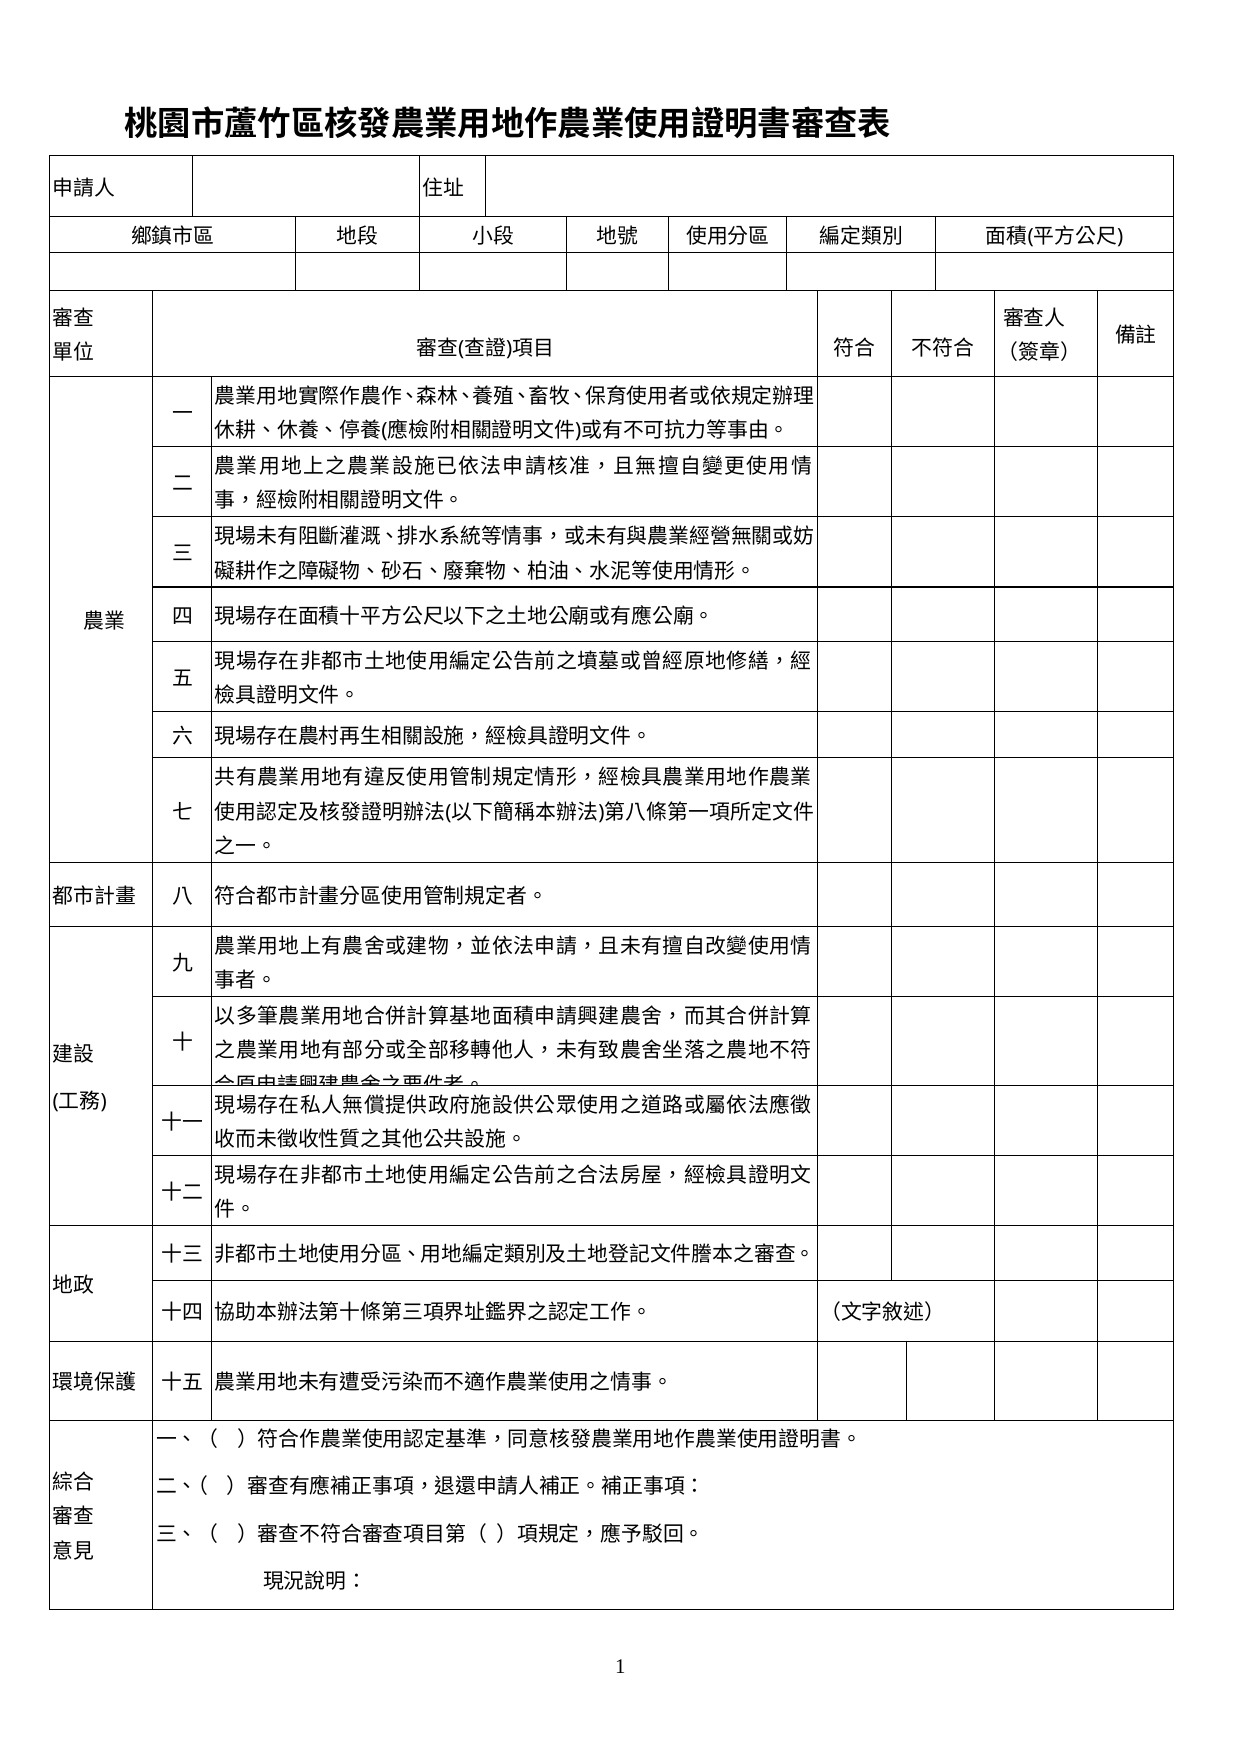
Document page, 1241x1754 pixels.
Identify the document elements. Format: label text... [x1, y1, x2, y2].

table_cell [995, 377, 1097, 446]
table_cell [995, 997, 1097, 1084]
table_cell [892, 642, 994, 711]
table_cell [892, 927, 994, 996]
table_cell 使用分區 [669, 217, 786, 252]
table_cell [818, 1086, 891, 1155]
table_cell 一、（ ）符合作農業使用認定基準，同意核發農業用地作農業使用證明書。 二、（ ）審查有應補正事項，退還申請人補正。補正事項： 三、（ ）審查不符合審查項目第（ ）項規定，應予駁回。 現況說明： [153, 1421, 1173, 1609]
table_cell [818, 863, 891, 926]
table_cell 都市計畫 [50, 863, 152, 926]
table_cell [296, 253, 419, 290]
table_cell 三 [153, 517, 211, 586]
table_cell 十一 [153, 1086, 211, 1155]
table_cell [818, 588, 891, 641]
table_cell [892, 1156, 994, 1225]
table_cell [420, 253, 566, 290]
table_cell [892, 588, 994, 641]
table_cell 六 [153, 712, 211, 757]
table_cell [892, 447, 994, 516]
table_cell 審查 單位 [50, 291, 152, 376]
table_cell [1098, 588, 1173, 641]
table_cell 綜合 審查 意見 [50, 1421, 152, 1609]
table_cell [995, 758, 1097, 862]
table_cell 五 [153, 642, 211, 711]
table_cell [995, 1156, 1097, 1225]
table_cell 地段 [296, 217, 419, 252]
table_cell 非都市土地使用分區、用地編定類別及土地登記文件謄本之審查。 [212, 1226, 817, 1279]
table_header 申請人 [50, 156, 192, 216]
table_cell 七 [153, 758, 211, 862]
table_cell [1098, 712, 1173, 757]
table_cell 編定類別 [787, 217, 935, 252]
table_cell [892, 758, 994, 862]
table_cell [995, 927, 1097, 996]
table_cell [892, 712, 994, 757]
table_cell 農業 [50, 377, 152, 862]
table_header [193, 156, 419, 216]
table_cell [818, 1226, 891, 1279]
table_cell 現場存在農村再生相關設施，經檢具證明文件。 [212, 712, 817, 757]
table_cell 現場存在私人無償提供政府施設供公眾使用之道路或屬依法應徵收而未徵收性質之其他公共設施。 [212, 1086, 817, 1155]
table_header [486, 156, 1173, 216]
table_cell [1098, 642, 1173, 711]
table_cell 九 [153, 927, 211, 996]
table_cell [818, 517, 891, 586]
table_cell 地政 [50, 1226, 152, 1341]
table_cell 共有農業用地有違反使用管制規定情形，經檢具農業用地作農業使用認定及核發證明辦法(以下簡稱本辦法)第八條第一項所定文件之一。 [212, 758, 817, 862]
table_cell [907, 1342, 994, 1419]
table_cell [995, 642, 1097, 711]
table_cell 現場存在非都市土地使用編定公告前之墳墓或曾經原地修繕，經檢具證明文件。 [212, 642, 817, 711]
table_cell [1098, 758, 1173, 862]
table_cell [892, 1226, 994, 1279]
table_cell [1098, 377, 1173, 446]
table_cell [995, 447, 1097, 516]
table_header 住址 [420, 156, 485, 216]
table_cell [936, 253, 1173, 290]
table_cell [818, 642, 891, 711]
table_cell 審查(查證)項目 [153, 291, 817, 376]
table_cell （文字敘述） [818, 1281, 994, 1341]
table_cell 現場存在面積十平方公尺以下之土地公廟或有應公廟。 [212, 588, 817, 641]
table_cell [995, 1281, 1097, 1341]
table_cell [892, 997, 994, 1084]
table_cell [818, 1156, 891, 1225]
table_cell 農業用地上之農業設施已依法申請核准，且無擅自變更使用情事，經檢附相關證明文件。 [212, 447, 817, 516]
table_cell [1098, 1156, 1173, 1225]
table_cell 小段 [420, 217, 566, 252]
table_cell [995, 1226, 1097, 1279]
table_cell [995, 1342, 1097, 1419]
table_cell 十二 [153, 1156, 211, 1225]
table_cell 十四 [153, 1281, 211, 1341]
table_cell 八 [153, 863, 211, 926]
table_cell [1098, 1281, 1173, 1341]
text 桃園市蘆竹區核發農業用地作農業使用證明書審查表 [124, 86, 1116, 155]
table_cell [1098, 1226, 1173, 1279]
table_cell 環境保護 [50, 1342, 152, 1419]
table_cell [818, 712, 891, 757]
table_cell [892, 377, 994, 446]
table_cell [995, 588, 1097, 641]
table_cell [892, 517, 994, 586]
table_cell [787, 253, 935, 290]
table_cell 符合都市計畫分區使用管制規定者。 [212, 863, 817, 926]
table_cell [995, 1086, 1097, 1155]
table_cell [995, 863, 1097, 926]
table_cell 十五 [153, 1342, 211, 1419]
table_cell [818, 1342, 906, 1419]
table_cell [818, 377, 891, 446]
table_cell [1098, 997, 1173, 1084]
table_cell [50, 253, 295, 290]
table_cell 二 [153, 447, 211, 516]
table_cell [1098, 927, 1173, 996]
table_cell 農業用地實際作農作、森林、養殖、畜牧、保育使用者或依規定辦理休耕、休養、停養(應檢附相關證明文件)或有不可抗力等事由。 [212, 377, 817, 446]
table_cell [995, 517, 1097, 586]
table_cell 現場未有阻斷灌溉、排水系統等情事，或未有與農業經營無關或妨礙耕作之障礙物、砂石、廢棄物、柏油、水泥等使用情形。 [212, 517, 817, 586]
table_cell 審查人 （簽章） [995, 291, 1097, 376]
table_cell [818, 447, 891, 516]
table_cell [892, 863, 994, 926]
table_cell 十 [153, 997, 211, 1084]
table_cell 協助本辦法第十條第三項界址鑑界之認定工作。 [212, 1281, 817, 1341]
table_cell 農業用地上有農舍或建物，並依法申請，且未有擅自改變使用情事者。 [212, 927, 817, 996]
table_cell 以多筆農業用地合併計算基地面積申請興建農舍，而其合併計算之農業用地有部分或全部移轉他人，未有致農舍坐落之農地不符合原申請興建農舍之要件者。 [212, 997, 817, 1084]
table_cell 四 [153, 588, 211, 641]
table_cell 農業用地未有遭受污染而不適作農業使用之情事。 [212, 1342, 817, 1419]
table_cell [669, 253, 786, 290]
table_cell 十三 [153, 1226, 211, 1279]
table_cell [818, 758, 891, 862]
table_cell [567, 253, 668, 290]
table_cell [1098, 1342, 1173, 1419]
table_cell 備註 [1098, 291, 1173, 376]
table_cell 面積(平方公尺) [936, 217, 1173, 252]
table_cell [818, 997, 891, 1084]
table_cell 一 [153, 377, 211, 446]
table_cell [995, 712, 1097, 757]
table_cell [1098, 863, 1173, 926]
table_cell 地號 [567, 217, 668, 252]
table_cell [1098, 517, 1173, 586]
table_cell 現場存在非都市土地使用編定公告前之合法房屋，經檢具證明文件。 [212, 1156, 817, 1225]
table_cell [1098, 1086, 1173, 1155]
table_cell 建設 (工務) [50, 927, 152, 1225]
table_cell [818, 927, 891, 996]
table_cell [1098, 447, 1173, 516]
table_cell 符合 [818, 291, 891, 376]
table_cell 鄉鎮市區 [50, 217, 295, 252]
table_cell [892, 1086, 994, 1155]
table_cell 不符合 [892, 291, 994, 376]
